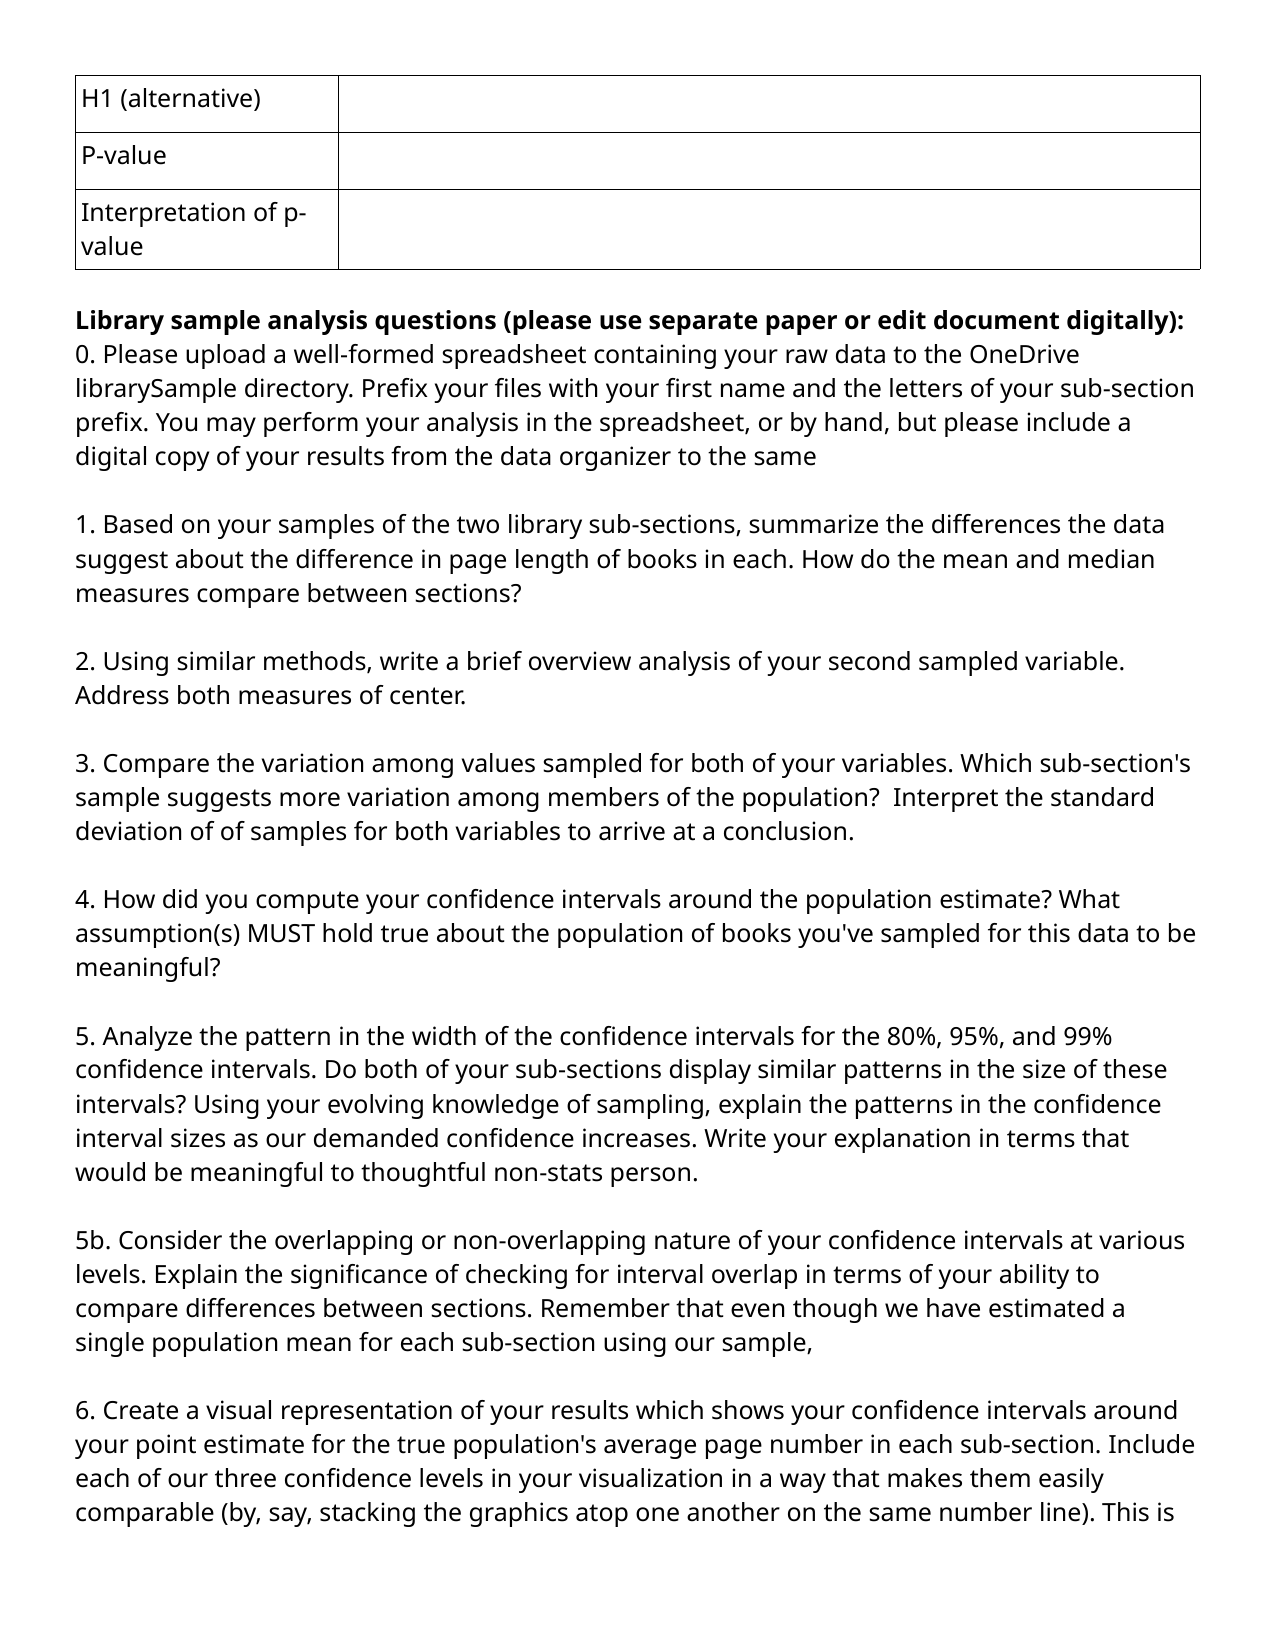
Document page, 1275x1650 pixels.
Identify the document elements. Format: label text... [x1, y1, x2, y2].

text 5. Analyze the pattern in the width of the confidence intervals for the 80%, 95%, and 99% confidence intervals. Do both of your sub-sections display similar patterns in the size of these intervals? Using your evolving knowledge of sampling, explain the patterns in the confidence interval sizes as our demanded confidence increases. Write your explanation in terms that would be meaningful to thoughtful non-stats person. [75, 1018, 1200, 1188]
text 4. How did you compute your confidence intervals around the population estimate? What assumption(s) MUST hold true about the population of books you've sampled for this data to be meaningful? [75, 882, 1200, 984]
text Library sample analysis questions (please use separate paper or edit document digitally): [75, 303, 1200, 337]
text 2. Using similar methods, write a brief overview analysis of your second sampled variable. Address both measures of center. [75, 643, 1200, 712]
table_cell [339, 190, 1200, 269]
text 5b. Consider the overlapping or non-overlapping nature of your confidence intervals at various levels. Explain the significance of checking for interval overlap in terms of your ability to compare differences between sections. Remember that even though we have estimated a single population mean for each sub-section using our sample, [75, 1222, 1200, 1359]
table_cell P-value [76, 133, 338, 189]
text 3. Compare the variation among values sampled for both of your variables. Which sub-section's sample suggests more variation among members of the population? Interpret the standard deviation of of samples for both variables to arrive at a conclusion. [75, 746, 1200, 848]
text 6. Create a visual representation of your results which shows your confidence intervals around your point estimate for the true population's average page number in each sub-section. Include each of our three confidence levels in your visualization in a way that makes them easily comparable (by, say, stacking the graphics atop one another on the same number line). This is [75, 1393, 1200, 1529]
table_cell [339, 133, 1200, 189]
table_cell [339, 76, 1200, 132]
table_cell H1 (alternative) [76, 76, 338, 132]
text 0. Please upload a well-formed spreadsheet containing your raw data to the OneDrive librarySample directory. Prefix your files with your first name and the letters of your sub-section prefix. You may perform your analysis in the spreadsheet, or by hand, but please include a digital copy of your results from the data organizer to the same [75, 337, 1200, 473]
table_cell Interpretation of p-value [76, 190, 338, 269]
text 1. Based on your samples of the two library sub-sections, summarize the differences the data suggest about the difference in page length of books in each. How do the mean and median measures compare between sections? [75, 507, 1200, 609]
